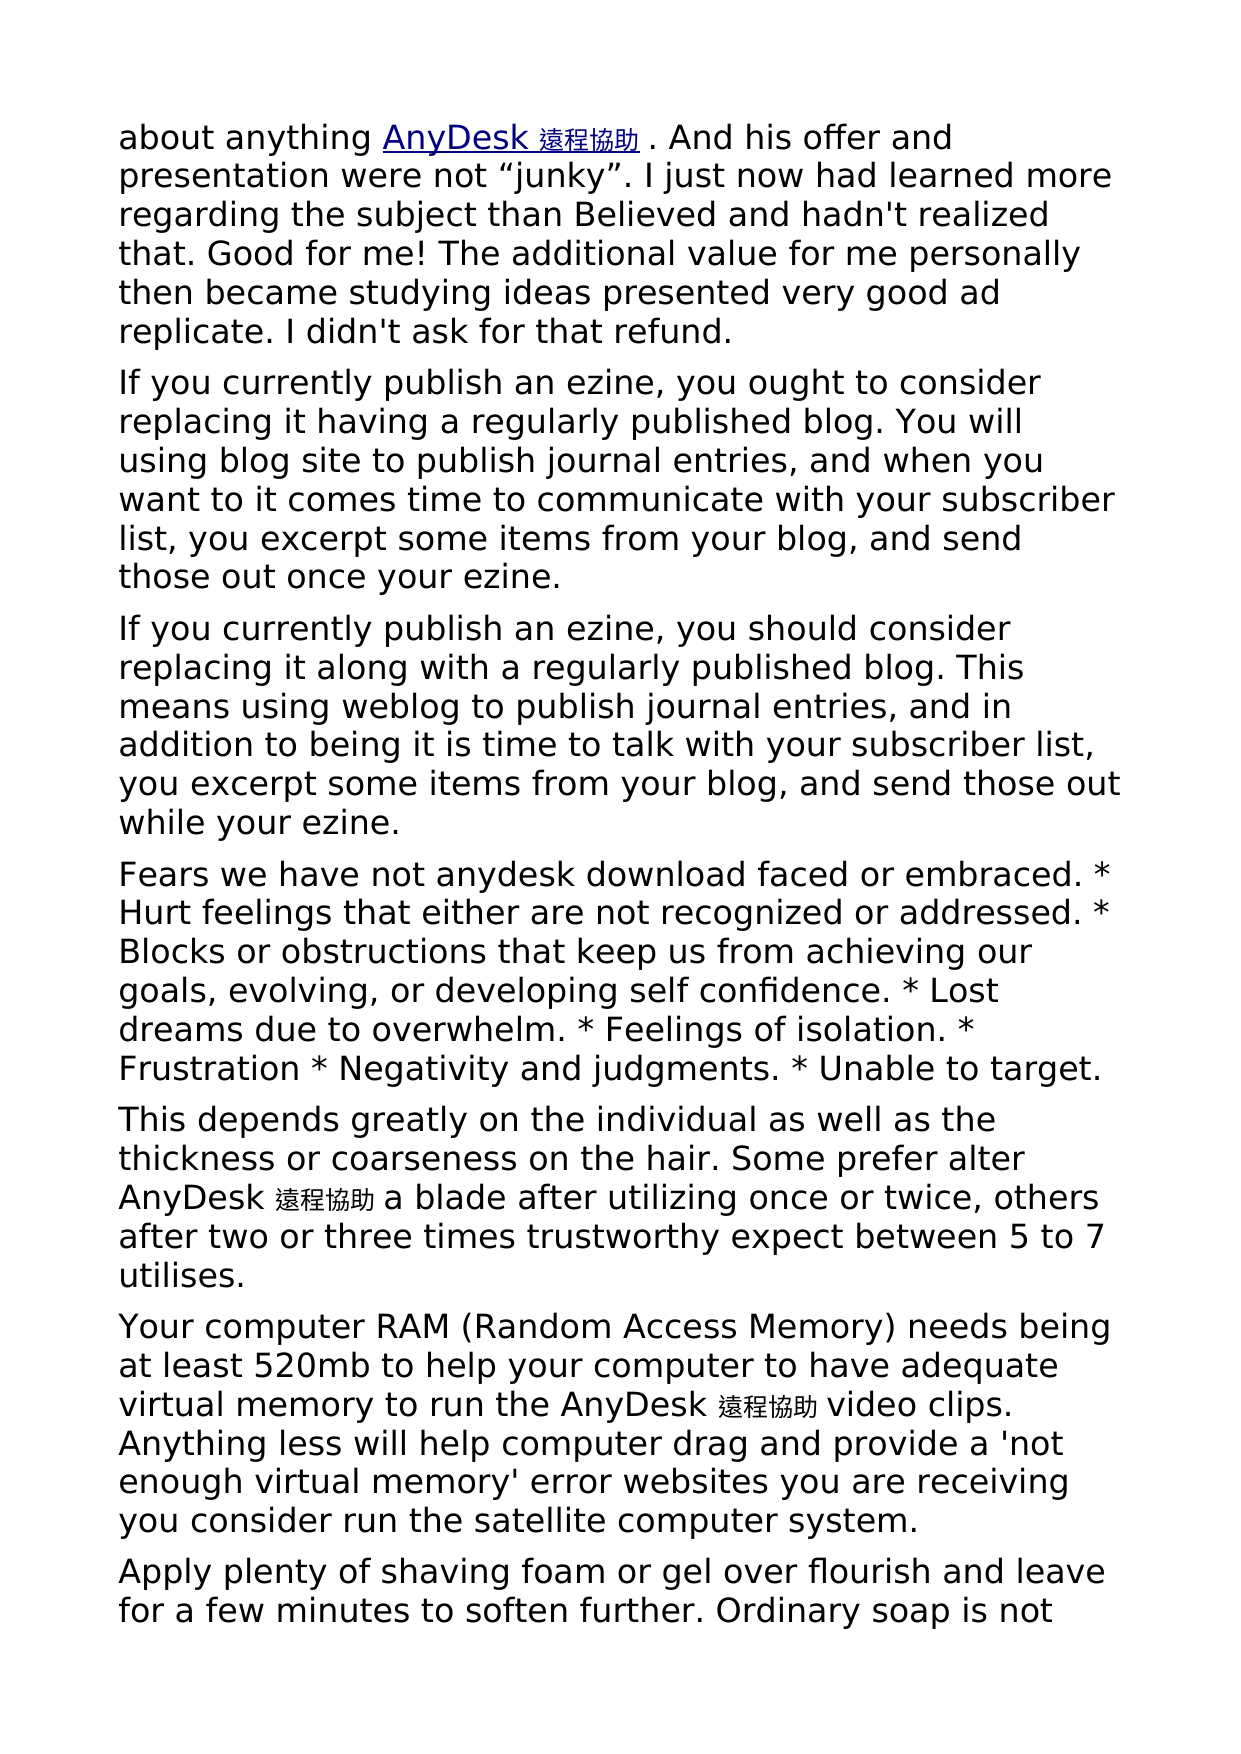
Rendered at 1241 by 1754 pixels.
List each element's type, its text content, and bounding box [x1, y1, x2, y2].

text Fears we have not anydesk download faced or embraced. * Hurt feelings that either are not recognized or addressed. * Blocks or obstructions that keep us from achieving our goals, evolving, or developing self confidence. * Lost dreams due to overwhelm. * Feelings of isolation. * Frustration * Negativity and judgments. * Unable to target. [118, 855, 1122, 1088]
text Your computer RAM (Random Access Memory) needs being at least 520mb to help your computer to have adequate virtual memory to run the AnyDesk 遠程協助 video clips. Anything less will help computer drag and provide a 'not enough virtual memory' error websites you are receiving you consider run the satellite computer system. [118, 1307, 1122, 1541]
text If you currently publish an ezine, you ought to consider replacing it having a regularly published blog. You will using blog site to publish journal entries, and when you want to it comes time to communicate with your subscriber list, you excerpt some items from your blog, and send those out once your ezine. [118, 364, 1122, 597]
text If you currently publish an ezine, you should consider replacing it along with a regularly published blog. This means using weblog to publish journal entries, and in addition to being it is time to talk with your subscriber list, you excerpt some items from your blog, and send those out while your ezine. [118, 609, 1122, 842]
text Apply plenty of shaving foam or gel over flourish and leave for a few minutes to soften further. Ordinary soap is not [118, 1553, 1122, 1631]
text This depends greatly on the individual as well as the thickness or coarseness on the hair. Some prefer alter AnyDesk 遠程協助 a blade after utilizing once or twice, others after two or three times trustworthy expect between 5 to 7 utilises. [118, 1101, 1122, 1295]
text about anything AnyDesk 遠程協助 . And his offer and presentation were not “junky”. I just now had learned more regarding the subject than Believed and hadn't realized that. Good for me! The additional value for me personally then became studying ideas presented very good ad replicate. I didn't ask for that refund. [118, 118, 1122, 351]
